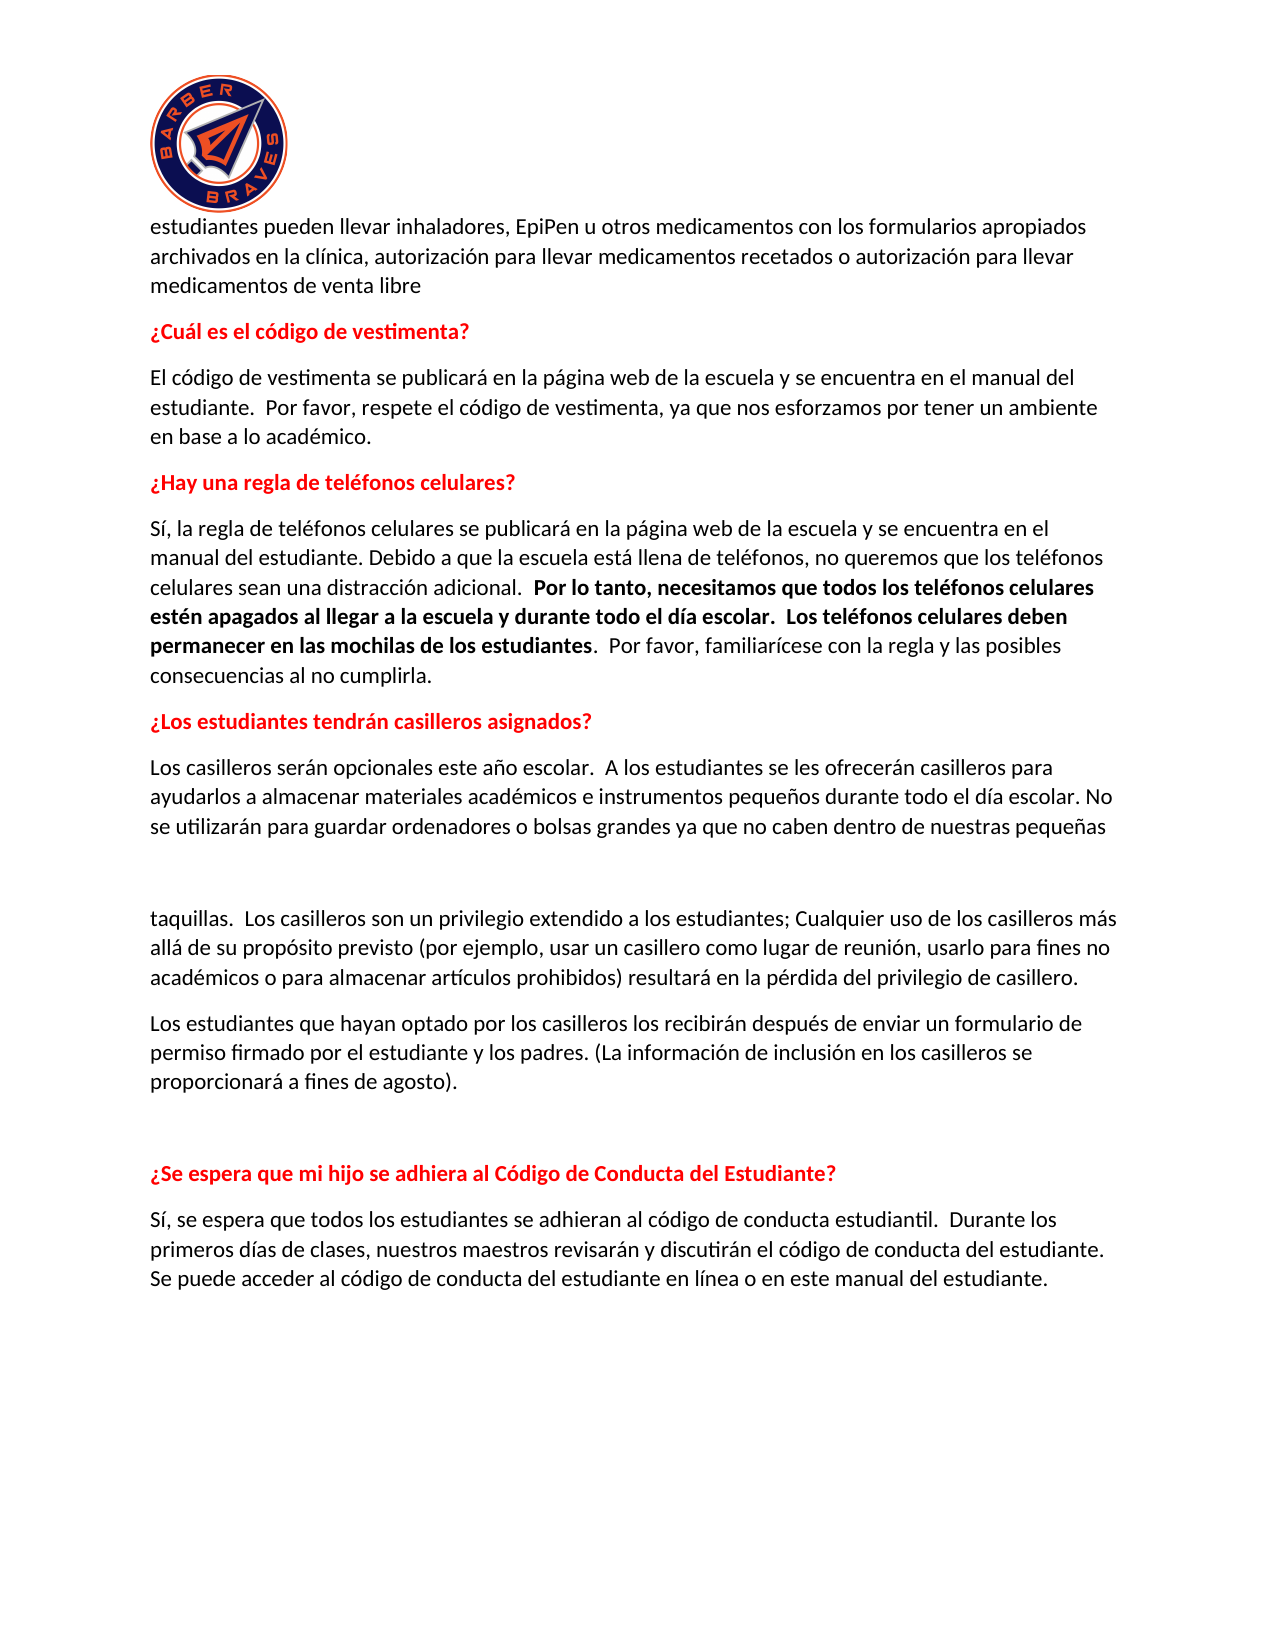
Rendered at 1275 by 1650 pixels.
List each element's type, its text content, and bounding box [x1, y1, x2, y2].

text ¿Se espera que mi hijo se adhiera al Código de Conducta del Estudiante? [150, 1159, 1125, 1188]
text ¿Los estudiantes tendrán casilleros asignados? [150, 707, 1125, 735]
text Los casilleros serán opcionales este año escolar. A los estudiantes se les ofrecerán casilleros para ayudarlos a almacenar materiales académicos e instrumentos pequeños durante todo el día escolar. No se utilizarán para guardar ordenadores o bolsas grandes ya que no caben dentro de nuestras pequeñas [150, 753, 1125, 840]
text ¿Cuál es el código de vestimenta? [150, 317, 1125, 345]
text Sí, la regla de teléfonos celulares se publicará en la página web de la escuela y se encuentra en el manual del estudiante. Debido a que la escuela está llena de teléfonos, no queremos que los teléfonos celulares sean una distracción adicional. Por lo tanto, necesitamos que todos los teléfonos celulares estén apagados al llegar a la escuela y durante todo el día escolar. Los teléfonos celulares deben permanecer en las mochilas de los estudiantes. Por favor, familiarícese con la regla y las posibles consecuencias al no cumplirla. [150, 514, 1125, 689]
text taquillas. Los casilleros son un privilegio extendido a los estudiantes; Cualquier uso de los casilleros más allá de su propósito previsto (por ejemplo, usar un casillero como lugar de reunión, usarlo para fines no académicos o para almacenar artículos prohibidos) resultará en la pérdida del privilegio de casillero. [150, 904, 1125, 991]
text Sí, se espera que todos los estudiantes se adhieran al código de conducta estudiantil. Durante los primeros días de clases, nuestros maestros revisarán y discutirán el código de conducta del estudiante. Se puede acceder al código de conducta del estudiante en línea o en este manual del estudiante. [150, 1206, 1125, 1292]
text estudiantes pueden llevar inhaladores, EpiPen u otros medicamentos con los formularios apropiados archivados en la clínica, autorización para llevar medicamentos recetados o autorización para llevar medicamentos de venta libre [150, 212, 1125, 299]
text El código de vestimenta se publicará en la página web de la escuela y se encuentra en el manual del estudiante. Por favor, respete el código de vestimenta, ya que nos esforzamos por tener un ambiente en base a lo académico. [150, 363, 1125, 450]
text ¿Hay una regla de teléfonos celulares? [150, 468, 1125, 496]
text Los estudiantes que hayan optado por los casilleros los recibirán después de enviar un formulario de permiso firmado por el estudiante y los padres. (La información de inclusión en los casilleros se proporcionará a fines de agosto). [150, 1009, 1125, 1096]
